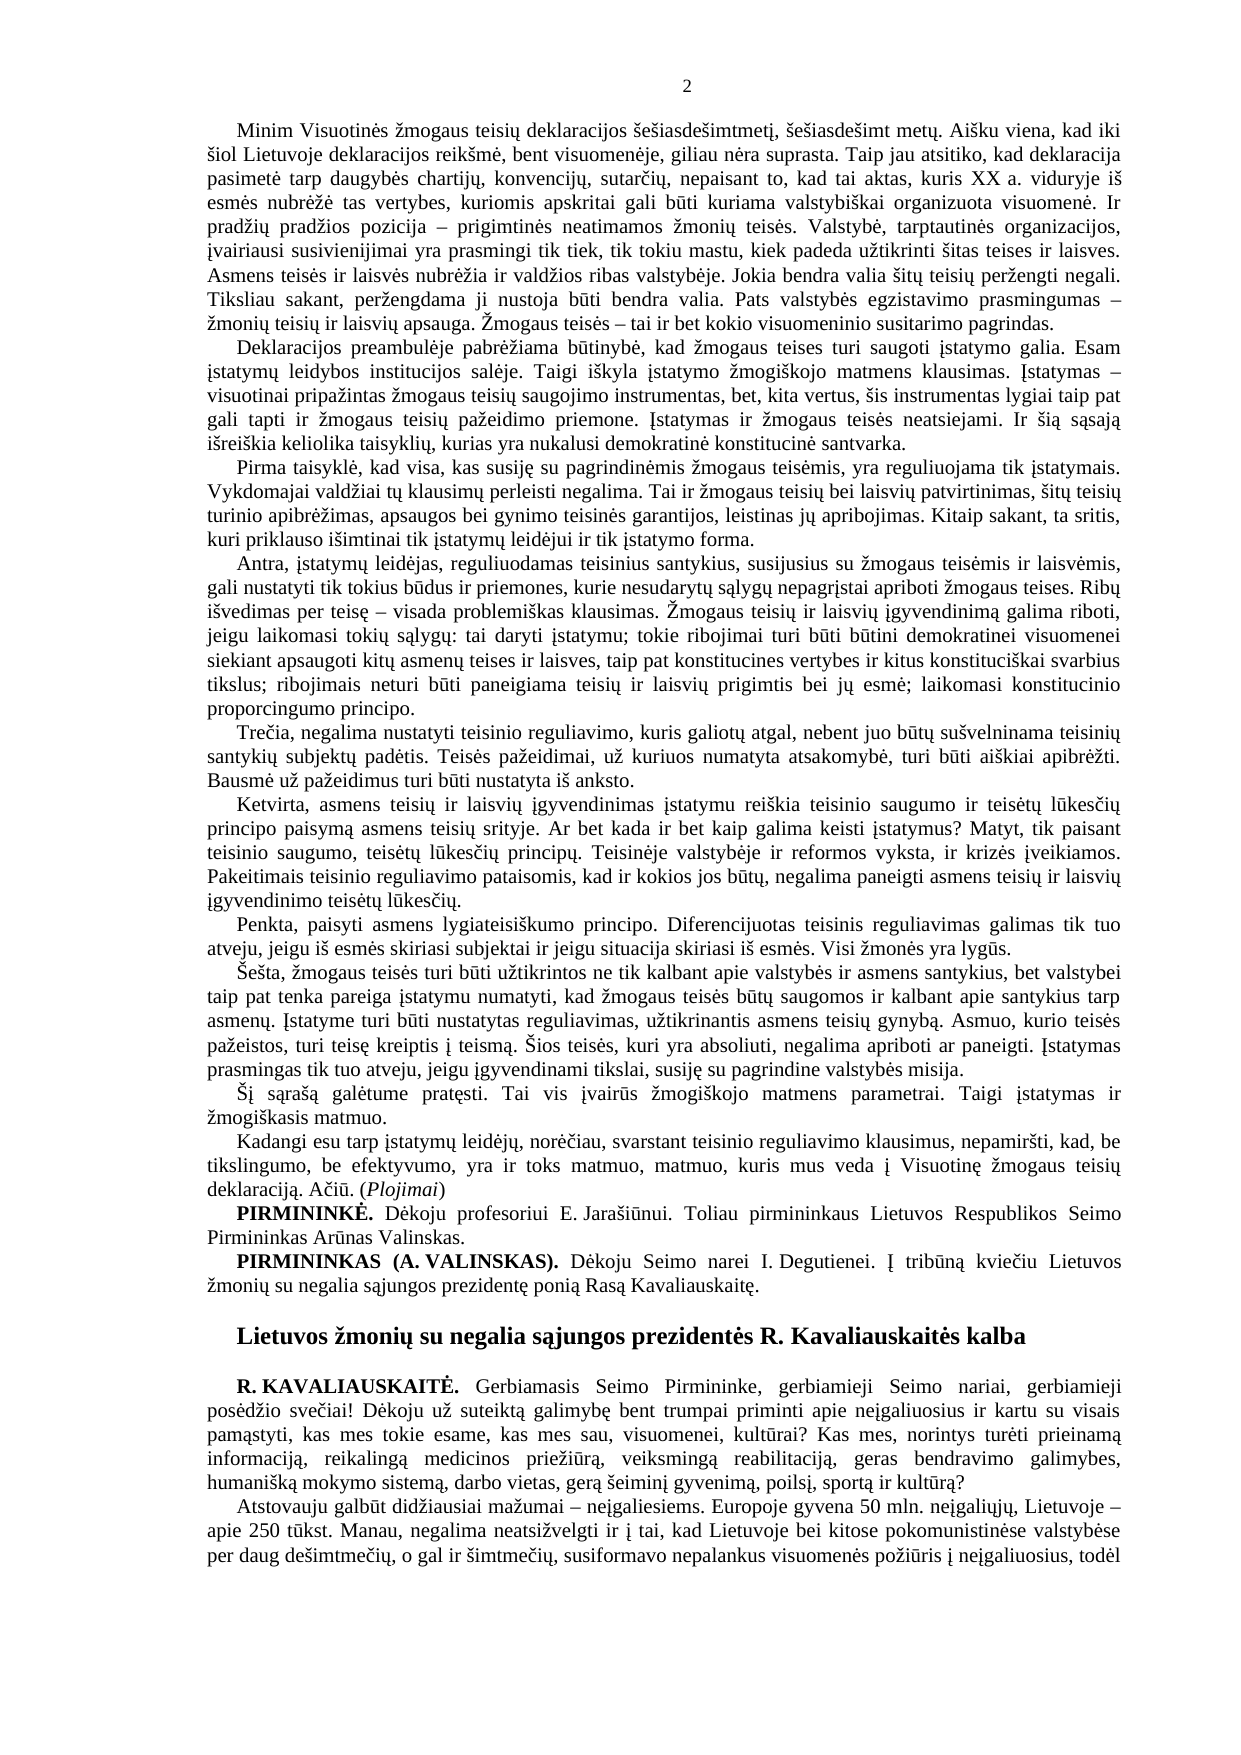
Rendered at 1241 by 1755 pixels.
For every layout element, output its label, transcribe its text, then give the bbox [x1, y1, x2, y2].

text Trečia, negalima nustatyti teisinio reguliavimo, kuris galiotų atgal, nebent juo būtų sušvelninama teisinių santykių subjektų padėtis. Teisės pažeidimai, už kuriuos numatyta atsakomybė, turi būti aiškiai apibrėžti. Bausmė už pažeidimus turi būti nustatyta iš anksto. [207, 720, 1122, 792]
text PIRMININKAS (A. VALINSKAS). Dėkoju Seimo narei I. Degutienei. Į tribūną kviečiu Lietuvos žmonių su negalia sąjungos prezidentę ponią Rasą Kavaliauskaitę. [207, 1249, 1122, 1297]
text Minim Visuotinės žmogaus teisių deklaracijos šešiasdešimtmetį, šešiasdešimt metų. Aišku viena, kad iki šiol Lietuvoje deklaracijos reikšmė, bent visuomenėje, giliau nėra suprasta. Taip jau atsitiko, kad deklaracija pasimetė tarp daugybės chartijų, konvencijų, sutarčių, nepaisant to, kad tai aktas, kuris XX a. viduryje iš esmės nubrėžė tas vertybes, kuriomis apskritai gali būti kuriama valstybiškai organizuota visuomenė. Ir pradžių pradžios pozicija – prigimtinės neatimamos žmonių teisės. Valstybė, tarptautinės organizacijos, įvairiausi susivienijimai yra prasmingi tik tiek, tik tokiu mastu, kiek padeda užtikrinti šitas teises ir laisves. Asmens teisės ir laisvės nubrėžia ir valdžios ribas valstybėje. Jokia bendra valia šitų teisių peržengti negali. Tiksliau sakant, peržengdama ji nustoja būti bendra valia. Pats valstybės egzistavimo prasmingumas – žmonių teisių ir laisvių apsauga. Žmogaus teisės – tai ir bet kokio visuomeninio susitarimo pagrindas. [207, 118, 1122, 335]
text Antra, įstatymų leidėjas, reguliuodamas teisinius santykius, susijusius su žmogaus teisėmis ir laisvėmis, gali nustatyti tik tokius būdus ir priemones, kurie nesudarytų sąlygų nepagrįstai apriboti žmogaus teises. Ribų išvedimas per teisę – visada problemiškas klausimas. Žmogaus teisių ir laisvių įgyvendinimą galima riboti, jeigu laikomasi tokių sąlygų: tai daryti įstatymu; tokie ribojimai turi būti būtini demokratinei visuomenei siekiant apsaugoti kitų asmenų teises ir laisves, taip pat konstitucines vertybes ir kitus konstituciškai svarbius tikslus; ribojimais neturi būti paneigiama teisių ir laisvių prigimtis bei jų esmė; laikomasi konstitucinio proporcingumo principo. [207, 551, 1122, 720]
text Kadangi esu tarp įstatymų leidėjų, norėčiau, svarstant teisinio reguliavimo klausimus, nepamiršti, kad, be tikslingumo, be efektyvumo, yra ir toks matmuo, matmuo, kuris mus veda į Visuotinę žmogaus teisių deklaraciją. Ačiū. (Plojimai) [207, 1129, 1122, 1201]
text Pirma taisyklė, kad visa, kas susiję su pagrindinėmis žmogaus teisėmis, yra reguliuojama tik įstatymais. Vykdomajai valdžiai tų klausimų perleisti negalima. Tai ir žmogaus teisių bei laisvių patvirtinimas, šitų teisių turinio apibrėžimas, apsaugos bei gynimo teisinės garantijos, leistinas jų apribojimas. Kitaip sakant, ta sritis, kuri priklauso išimtinai tik įstatymų leidėjui ir tik įstatymo forma. [207, 455, 1122, 551]
text Penkta, paisyti asmens lygiateisiškumo principo. Diferencijuotas teisinis reguliavimas galimas tik tuo atveju, jeigu iš esmės skiriasi subjektai ir jeigu situacija skiriasi iš esmės. Visi žmonės yra lygūs. [207, 912, 1122, 960]
text Deklaracijos preambulėje pabrėžiama būtinybė, kad žmogaus teises turi saugoti įstatymo galia. Esam įstatymų leidybos institucijos salėje. Taigi iškyla įstatymo žmogiškojo matmens klausimas. Įstatymas – visuotinai pripažintas žmogaus teisių saugojimo instrumentas, bet, kita vertus, šis instrumentas lygiai taip pat gali tapti ir žmogaus teisių pažeidimo priemone. Įstatymas ir žmogaus teisės neatsiejami. Ir šią sąsają išreiškia keliolika taisyklių, kurias yra nukalusi demokratinė konstitucinė santvarka. [207, 335, 1122, 455]
text Ketvirta, asmens teisių ir laisvių įgyvendinimas įstatymu reiškia teisinio saugumo ir teisėtų lūkesčių principo paisymą asmens teisių srityje. Ar bet kada ir bet kaip galima keisti įstatymus? Matyt, tik paisant teisinio saugumo, teisėtų lūkesčių principų. Teisinėje valstybėje ir reformos vyksta, ir krizės įveikiamos. Pakeitimais teisinio reguliavimo pataisomis, kad ir kokios jos būtų, negalima paneigti asmens teisių ir laisvių įgyvendinimo teisėtų lūkesčių. [207, 792, 1122, 912]
text PIRMININKĖ. Dėkoju profesoriui E. Jarašiūnui. Toliau pirmininkaus Lietuvos Respublikos Seimo Pirmininkas Arūnas Valinskas. [207, 1201, 1122, 1249]
text Atstovauju galbūt didžiausiai mažumai – neįgaliesiems. Europoje gyvena 50 mln. neįgaliųjų, Lietuvoje – apie 250 tūkst. Manau, negalima neatsižvelgti ir į tai, kad Lietuvoje bei kitose pokomunistinėse valstybėse per daug dešimtmečių, o gal ir šimtmečių, susiformavo nepalankus visuomenės požiūris į neįgaliuosius, todėl [207, 1494, 1122, 1567]
text R. KAVALIAUSKAITĖ. Gerbiamasis Seimo Pirmininke, gerbiamieji Seimo nariai, gerbiamieji posėdžio svečiai! Dėkoju už suteiktą galimybę bent trumpai priminti apie neįgaliuosius ir kartu su visais pamąstyti, kas mes tokie esame, kas mes sau, visuomenei, kultūrai? Kas mes, norintys turėti prieinamą informaciją, reikalingą medicinos priežiūrą, veiksmingą reabilitaciją, geras bendravimo galimybes, humanišką mokymo sistemą, darbo vietas, gerą šeiminį gyvenimą, poilsį, sportą ir kultūrą? [207, 1374, 1122, 1494]
text Lietuvos žmonių su negalia sąjungos prezidentės R. Kavaliauskaitės kalba [207, 1321, 1122, 1350]
text Šį sąrašą galėtume pratęsti. Tai vis įvairūs žmogiškojo matmens parametrai. Taigi įstatymas ir žmogiškasis matmuo. [207, 1081, 1122, 1129]
text Šešta, žmogaus teisės turi būti užtikrintos ne tik kalbant apie valstybės ir asmens santykius, bet valstybei taip pat tenka pareiga įstatymu numatyti, kad žmogaus teisės būtų saugomos ir kalbant apie santykius tarp asmenų. Įstatyme turi būti nustatytas reguliavimas, užtikrinantis asmens teisių gynybą. Asmuo, kurio teisės pažeistos, turi teisę kreiptis į teismą. Šios teisės, kuri yra absoliuti, negalima apriboti ar paneigti. Įstatymas prasmingas tik tuo atveju, jeigu įgyvendinami tikslai, susiję su pagrindine valstybės misija. [207, 960, 1122, 1081]
